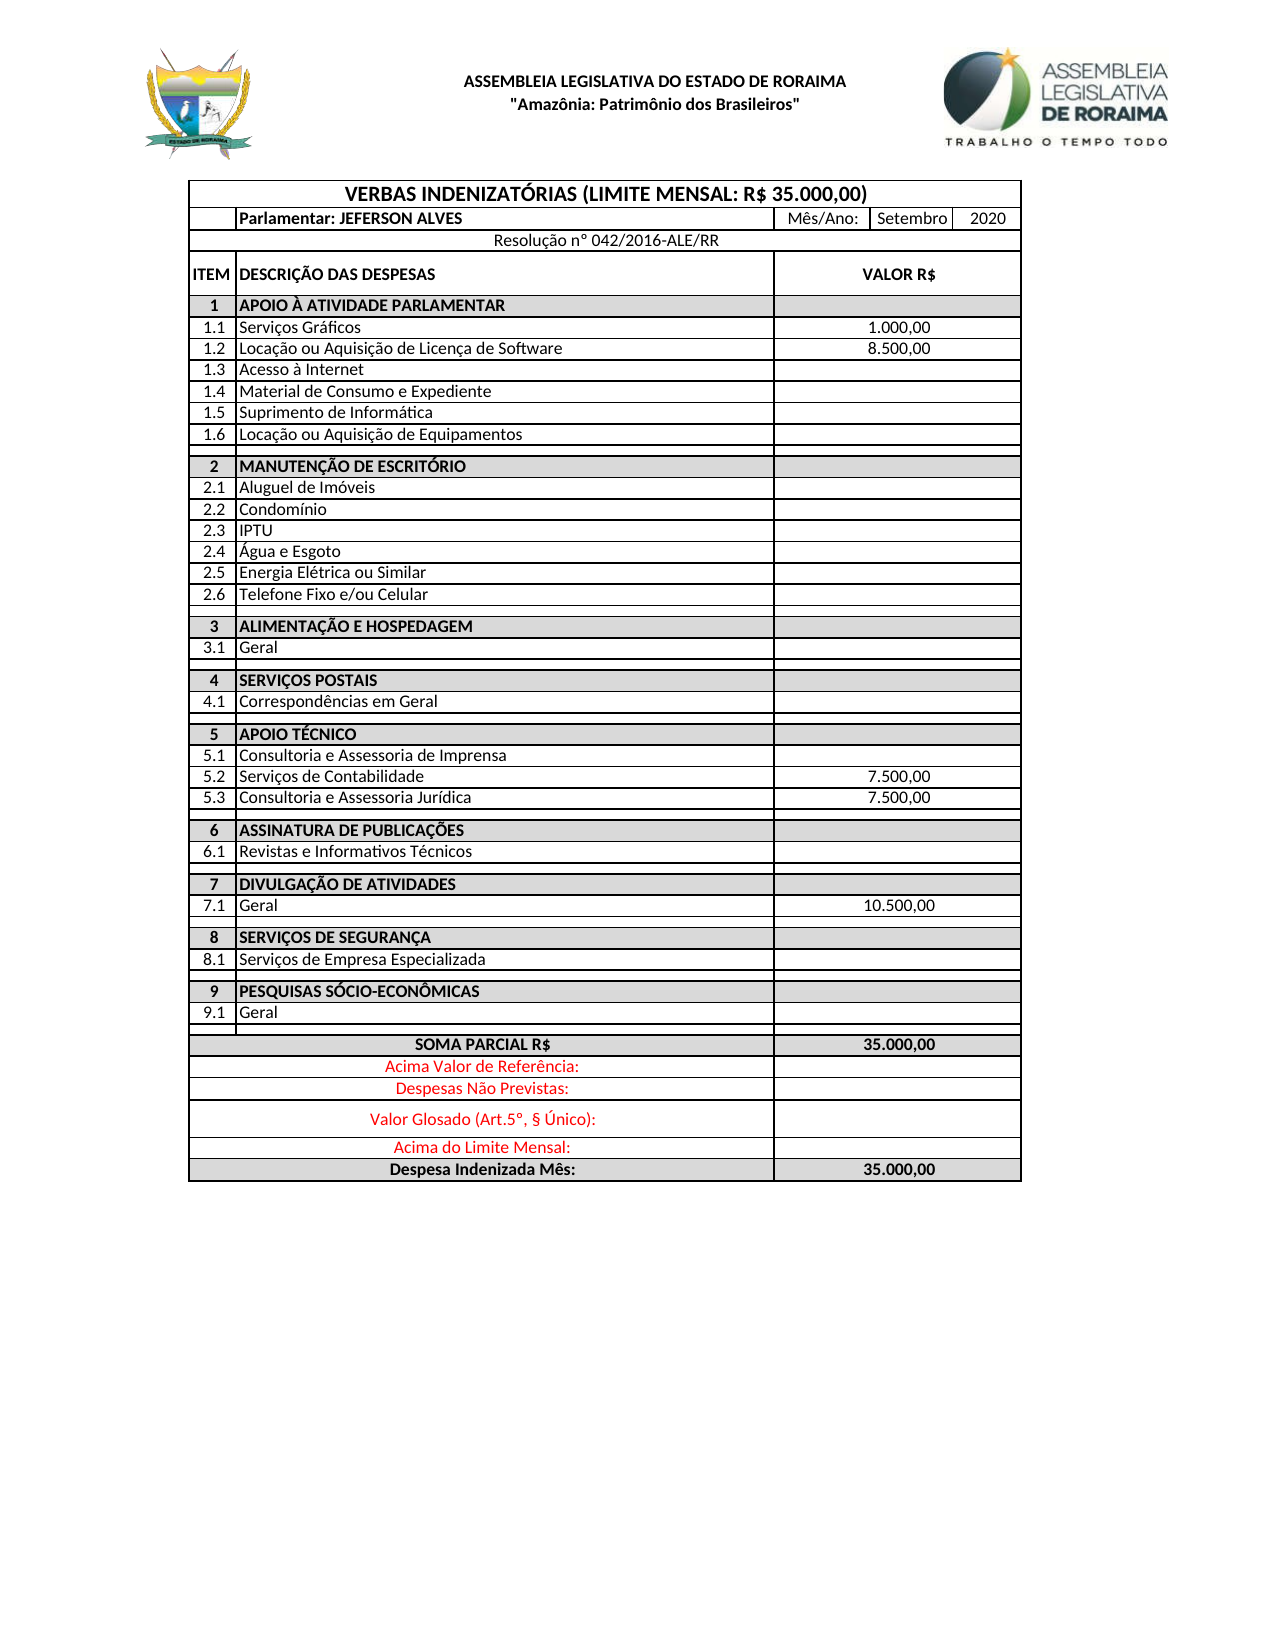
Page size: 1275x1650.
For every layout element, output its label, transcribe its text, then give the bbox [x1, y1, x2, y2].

table_cell 2.6 [190, 585, 235, 605]
table_cell [775, 1078, 1020, 1099]
table_cell [190, 446, 235, 455]
table_cell ASSINATURA DE PUBLICAÇÕES [237, 821, 773, 841]
table_cell 8.500,00 [775, 339, 1020, 359]
table_cell Geral [237, 639, 773, 658]
table_cell Condomínio [237, 500, 773, 519]
table_cell 1.4 [190, 382, 235, 402]
table_cell [775, 1003, 1020, 1023]
table_cell Mês/Ano: [775, 208, 869, 229]
table_cell 1.1 [190, 318, 235, 337]
table_cell 5 [190, 725, 235, 744]
table_cell 9 [190, 982, 235, 1002]
table_cell [237, 917, 773, 927]
table_cell [237, 864, 773, 873]
table_cell 2.3 [190, 521, 235, 541]
table_cell Locação ou Aquisição de Equipamentos [237, 425, 773, 444]
table_cell [190, 864, 235, 873]
table_cell 10.500,00 [775, 896, 1020, 916]
table_cell [190, 606, 235, 616]
text ASSEMBLEIA LEGISLATIVA DO ESTADO DE RORAIMA [462, 70, 848, 92]
table_cell [190, 714, 235, 723]
table_cell 8 [190, 928, 235, 948]
table_cell 7.500,00 [775, 767, 1020, 787]
table_cell Geral [237, 1003, 773, 1023]
table_cell Acima do Limite Mensal: [190, 1138, 773, 1158]
table_cell 4 [190, 671, 235, 691]
table_cell [775, 564, 1020, 583]
table_cell 7 [190, 875, 235, 894]
table_cell IPTU [237, 521, 773, 541]
table_cell DESCRIÇÃO DAS DESPESAS [237, 252, 773, 295]
table_cell 7.1 [190, 896, 235, 916]
table_cell 5.3 [190, 789, 235, 808]
table_cell Serviços Gráficos [237, 318, 773, 337]
table_header VERBAS INDENIZATÓRIAS (LIMITE MENSAL: R$ 35.000,00) [190, 181, 1020, 207]
table_cell 6 [190, 821, 235, 841]
table_cell VALOR R$ [775, 252, 1020, 295]
table_cell [775, 746, 1020, 766]
table_cell Correspondências em Geral [237, 692, 773, 712]
table_cell 2.4 [190, 542, 235, 562]
table_cell [237, 971, 773, 980]
table_cell [775, 521, 1020, 541]
table_cell 6.1 [190, 842, 235, 862]
table_cell 9.1 [190, 1003, 235, 1023]
table_cell [775, 660, 1020, 669]
table_cell ITEM [190, 252, 235, 295]
table_cell [775, 842, 1020, 862]
table_cell Locação ou Aquisição de Licença de Software [237, 339, 773, 359]
table_cell [775, 1101, 1020, 1136]
table_cell [775, 875, 1020, 894]
table_cell [775, 457, 1020, 477]
table_cell [775, 542, 1020, 562]
table_cell [237, 660, 773, 669]
table_cell 2.1 [190, 478, 235, 498]
table_cell MANUTENÇÃO DE ESCRITÓRIO [237, 457, 773, 477]
table_cell Setembro [871, 208, 952, 229]
table_cell 1.000,00 [775, 318, 1020, 337]
table_cell [775, 361, 1020, 380]
table_cell APOIO TÉCNICO [237, 725, 773, 744]
table_cell SOMA PARCIAL R$ [190, 1036, 773, 1055]
table_cell Geral [237, 896, 773, 916]
table_cell [775, 917, 1020, 927]
table_cell [775, 478, 1020, 498]
table_cell Acesso à Internet [237, 361, 773, 380]
table_cell Telefone Fixo e/ou Celular [237, 585, 773, 605]
table_cell [775, 971, 1020, 980]
table_cell Serviços de Empresa Especializada [237, 950, 773, 969]
table_cell [190, 917, 235, 927]
table_cell 1 [190, 296, 235, 316]
table_cell [237, 1025, 773, 1034]
table_cell [775, 810, 1020, 819]
table_cell [775, 928, 1020, 948]
table_cell [237, 606, 773, 616]
table_cell [775, 403, 1020, 423]
text "Amazônia: Patrimônio dos Brasileiros" [462, 93, 848, 115]
table_cell [775, 864, 1020, 873]
table_cell [775, 639, 1020, 658]
table_cell 5.1 [190, 746, 235, 766]
table_cell 2 [190, 457, 235, 477]
table_cell Material de Consumo e Expediente [237, 382, 773, 402]
table_cell [775, 382, 1020, 402]
table_cell [775, 585, 1020, 605]
table_cell [775, 725, 1020, 744]
table_cell [775, 714, 1020, 723]
table_cell [775, 671, 1020, 691]
table_cell 3 [190, 617, 235, 637]
table_cell Valor Glosado (Art.5º, § Único): [190, 1101, 773, 1136]
table_cell [190, 208, 235, 229]
table_cell [775, 982, 1020, 1002]
table_cell 3.1 [190, 639, 235, 658]
table_cell [190, 810, 235, 819]
table_cell [775, 296, 1020, 316]
table_cell 1.6 [190, 425, 235, 444]
table_cell 1.3 [190, 361, 235, 380]
table_cell PESQUISAS SÓCIO-ECONÔMICAS [237, 982, 773, 1002]
table_cell [775, 1025, 1020, 1034]
table_cell [775, 821, 1020, 841]
table_cell Acima Valor de Referência: [190, 1057, 773, 1077]
table_cell SERVIÇOS DE SEGURANÇA [237, 928, 773, 948]
table_cell [190, 660, 235, 669]
table_cell 35.000,00 [775, 1159, 1020, 1180]
table_cell Revistas e Informativos Técnicos [237, 842, 773, 862]
table_cell [237, 810, 773, 819]
table_cell 1.5 [190, 403, 235, 423]
table_cell Consultoria e Assessoria Jurídica [237, 789, 773, 808]
table_cell 5.2 [190, 767, 235, 787]
table_cell 4.1 [190, 692, 235, 712]
table_cell Energia Elétrica ou Similar [237, 564, 773, 583]
table_cell 1.2 [190, 339, 235, 359]
table_cell [775, 500, 1020, 519]
table_cell [190, 971, 235, 980]
table_cell [237, 446, 773, 455]
table_cell [190, 1025, 235, 1034]
table_cell Suprimento de Informática [237, 403, 773, 423]
table_cell DIVULGAÇÃO DE ATIVIDADES [237, 875, 773, 894]
table_cell [775, 425, 1020, 444]
table_cell Água e Esgoto [237, 542, 773, 562]
table_cell 8.1 [190, 950, 235, 969]
table_cell Serviços de Contabilidade [237, 767, 773, 787]
table_cell [775, 692, 1020, 712]
table_cell 2020 [953, 208, 1020, 229]
table_cell SERVIÇOS POSTAIS [237, 671, 773, 691]
table_cell Resolução nº 042/2016-ALE/RR [190, 231, 1020, 250]
table_cell 7.500,00 [775, 789, 1020, 808]
table_cell ALIMENTAÇÃO E HOSPEDAGEM [237, 617, 773, 637]
table_cell [775, 950, 1020, 969]
table_cell [775, 446, 1020, 455]
table_cell Parlamentar: JEFERSON ALVES [237, 208, 773, 229]
table_cell [775, 1057, 1020, 1077]
table_cell [775, 1138, 1020, 1158]
table_cell 2.5 [190, 564, 235, 583]
table_cell [775, 606, 1020, 616]
table_cell APOIO À ATIVIDADE PARLAMENTAR [237, 296, 773, 316]
table_cell [775, 617, 1020, 637]
table_cell 2.2 [190, 500, 235, 519]
table_cell Consultoria e Assessoria de Imprensa [237, 746, 773, 766]
table_cell [237, 714, 773, 723]
table_cell Aluguel de Imóveis [237, 478, 773, 498]
table_cell Despesas Não Previstas: [190, 1078, 773, 1099]
table_cell Despesa Indenizada Mês: [190, 1159, 773, 1180]
table_cell 35.000,00 [775, 1036, 1020, 1055]
